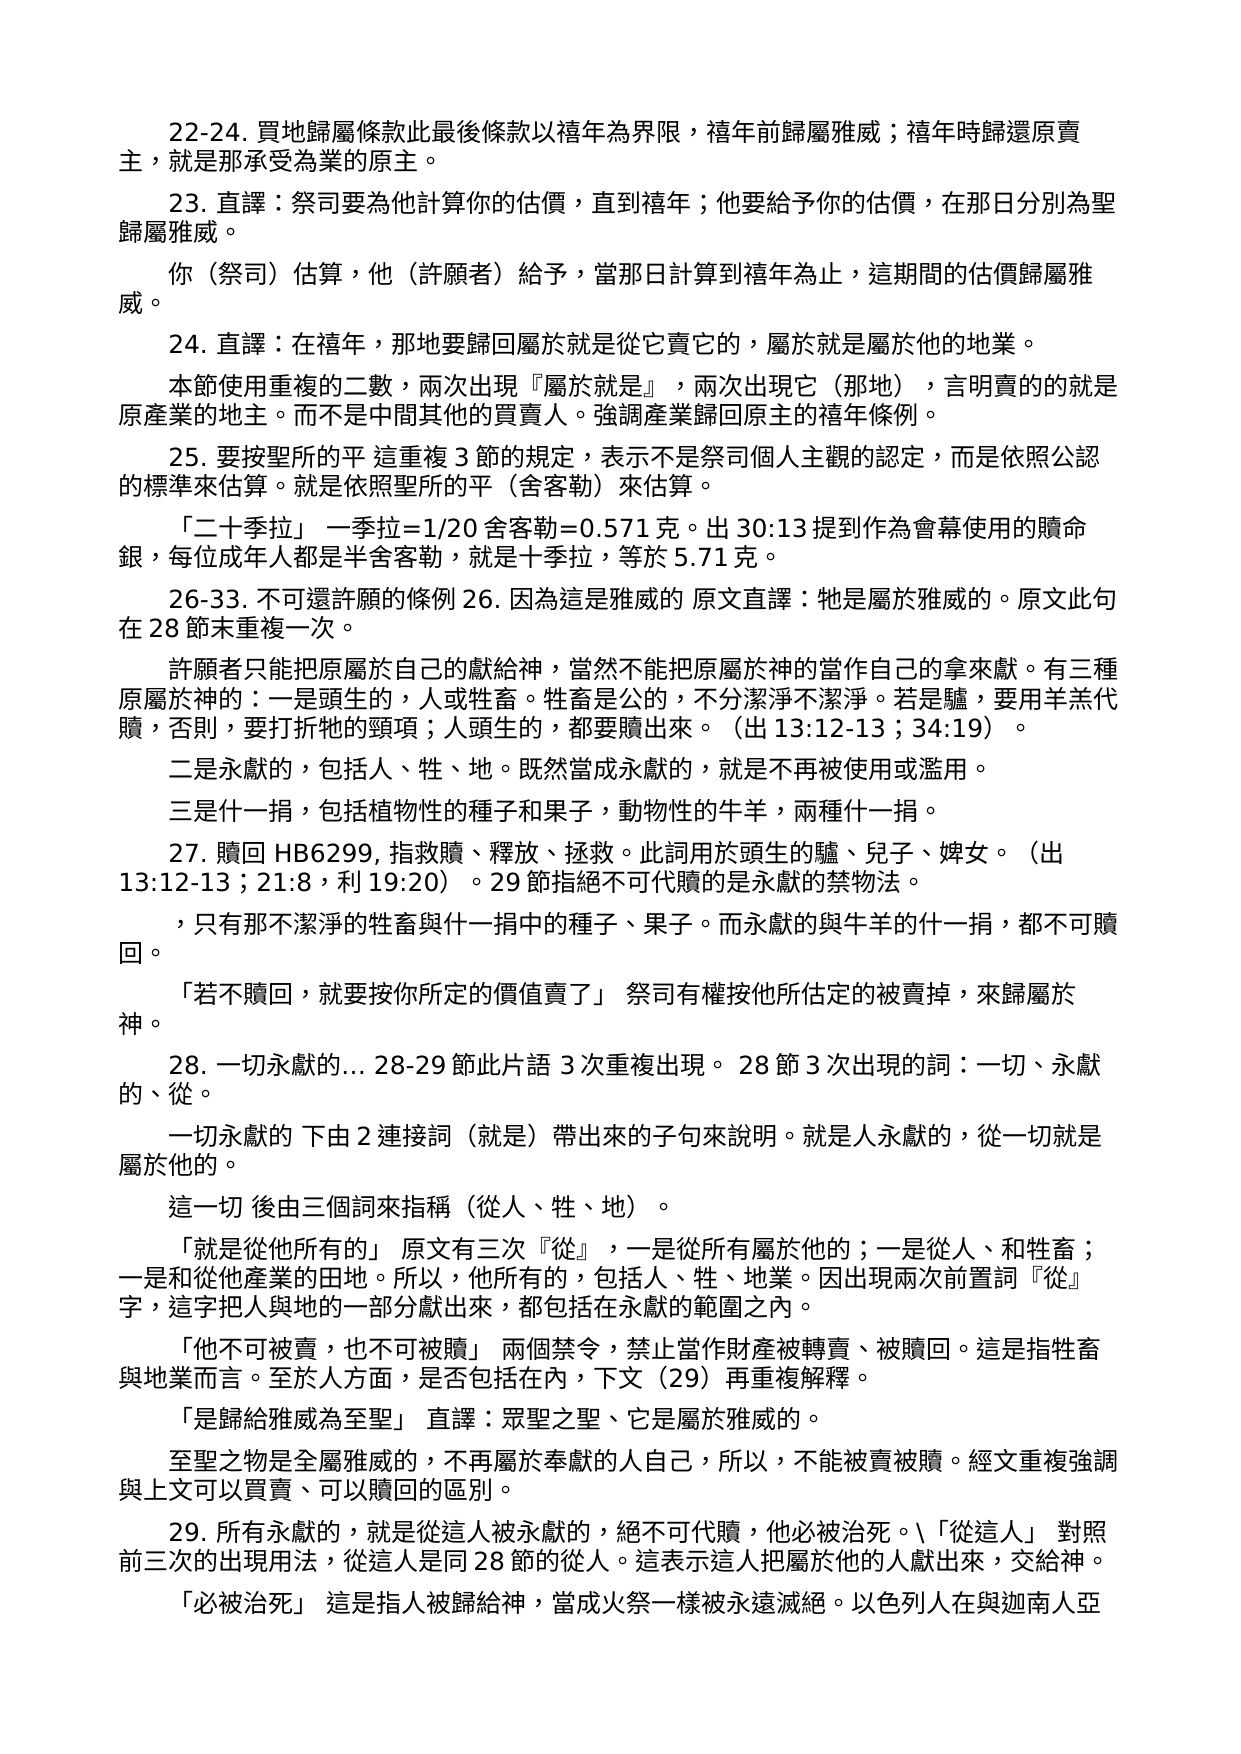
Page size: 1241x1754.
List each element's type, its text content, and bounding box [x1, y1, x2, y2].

text ，只有那不潔淨的牲畜與什一捐中的種子、果子。而永獻的與牛羊的什一捐，都不可贖回。 [118, 910, 1122, 968]
text 二是永獻的，包括人、牲、地。既然當成永獻的，就是不再被使用或濫用。 [118, 756, 1122, 785]
text 29. 所有永獻的，就是從這人被永獻的，絕不可代贖，他必被治死。\「從這人」 對照前三次的出現用法，從這人是同28節的從人。這表示這人把屬於他的人獻出來，交給神。 [118, 1518, 1122, 1576]
text 至聖之物是全屬雅威的，不再屬於奉獻的人自己，所以，不能被賣被贖。經文重複強調與上文可以買賣、可以贖回的區別。 [118, 1447, 1122, 1506]
text 「就是從他所有的」 原文有三次『從』，一是從所有屬於他的；一是從人、和牲畜；一是和從他產業的田地。所以，他所有的，包括人、牲、地業。因出現兩次前置詞『從』字，這字把人與地的一部分獻出來，都包括在永獻的範圍之內。 [118, 1235, 1122, 1322]
text 本節使用重複的二數，兩次出現『屬於就是』，兩次出現它（那地），言明賣的的就是原產業的地主。而不是中間其他的買賣人。強調產業歸回原主的禧年條例。 [118, 372, 1122, 431]
text 「是歸給雅威為至聖」 直譯：眾聖之聖、它是屬於雅威的。 [118, 1406, 1122, 1435]
text 27. 贖回 HB6299, 指救贖、釋放、拯救。此詞用於頭生的驢、兒子、婢女。（出13:12-13；21:8，利19:20）。29節指絕不可代贖的是永獻的禁物法。 [118, 839, 1122, 897]
text 你（祭司）估算，他（許願者）給予，當那日計算到禧年為止，這期間的估價歸屬雅威。 [118, 260, 1122, 318]
text 26-33. 不可還許願的條例26. 因為這是雅威的 原文直譯：牠是屬於雅威的。原文此句在28節末重複一次。 [118, 585, 1122, 643]
text 24. 直譯：在禧年，那地要歸回屬於就是從它賣它的，屬於就是屬於他的地業。 [118, 331, 1122, 360]
text 「他不可被賣，也不可被贖」 兩個禁令，禁止當作財產被轉賣、被贖回。這是指牲畜與地業而言。至於人方面，是否包括在內，下文（29）再重複解釋。 [118, 1335, 1122, 1393]
text 「若不贖回，就要按你所定的價值賣了」 祭司有權按他所估定的被賣掉，來歸屬於神。 [118, 981, 1122, 1039]
text 25. 要按聖所的平 這重複3節的規定，表示不是祭司個人主觀的認定，而是依照公認的標準來估算。就是依照聖所的平（舍客勒）來估算。 [118, 443, 1122, 501]
text 28. 一切永獻的… 28-29節此片語 3次重複出現。 28節3次出現的詞：一切、永獻的、從。 [118, 1051, 1122, 1110]
text 22-24. 買地歸屬條款此最後條款以禧年為界限，禧年前歸屬雅威；禧年時歸還原賣主，就是那承受為業的原主。 [118, 118, 1122, 176]
text 這一切 後由三個詞來指稱（從人、牲、地）。 [118, 1193, 1122, 1222]
text 「二十季拉」 一季拉=1/20舍客勒=0.571克。出30:13提到作為會幕使用的贖命銀，每位成年人都是半舍客勒，就是十季拉，等於5.71克。 [118, 514, 1122, 572]
text 三是什一捐，包括植物性的種子和果子，動物性的牛羊，兩種什一捐。 [118, 797, 1122, 826]
text 23. 直譯：祭司要為他計算你的估價，直到禧年；他要給予你的估價，在那日分別為聖歸屬雅威。 [118, 189, 1122, 247]
text 一切永獻的 下由2連接詞（就是）帶出來的子句來說明。就是人永獻的，從一切就是屬於他的。 [118, 1122, 1122, 1181]
text 許願者只能把原屬於自己的獻給神，當然不能把原屬於神的當作自己的拿來獻。有三種原屬於神的：一是頭生的，人或牲畜。牲畜是公的，不分潔淨不潔淨。若是驢，要用羊羔代贖，否則，要打折牠的頸項；人頭生的，都要贖出來。（出13:12-13；34:19）。 [118, 656, 1122, 743]
text 「必被治死」 這是指人被歸給神，當成火祭一樣被永遠滅絕。以色列人在與迦南人亞 [118, 1589, 1122, 1618]
